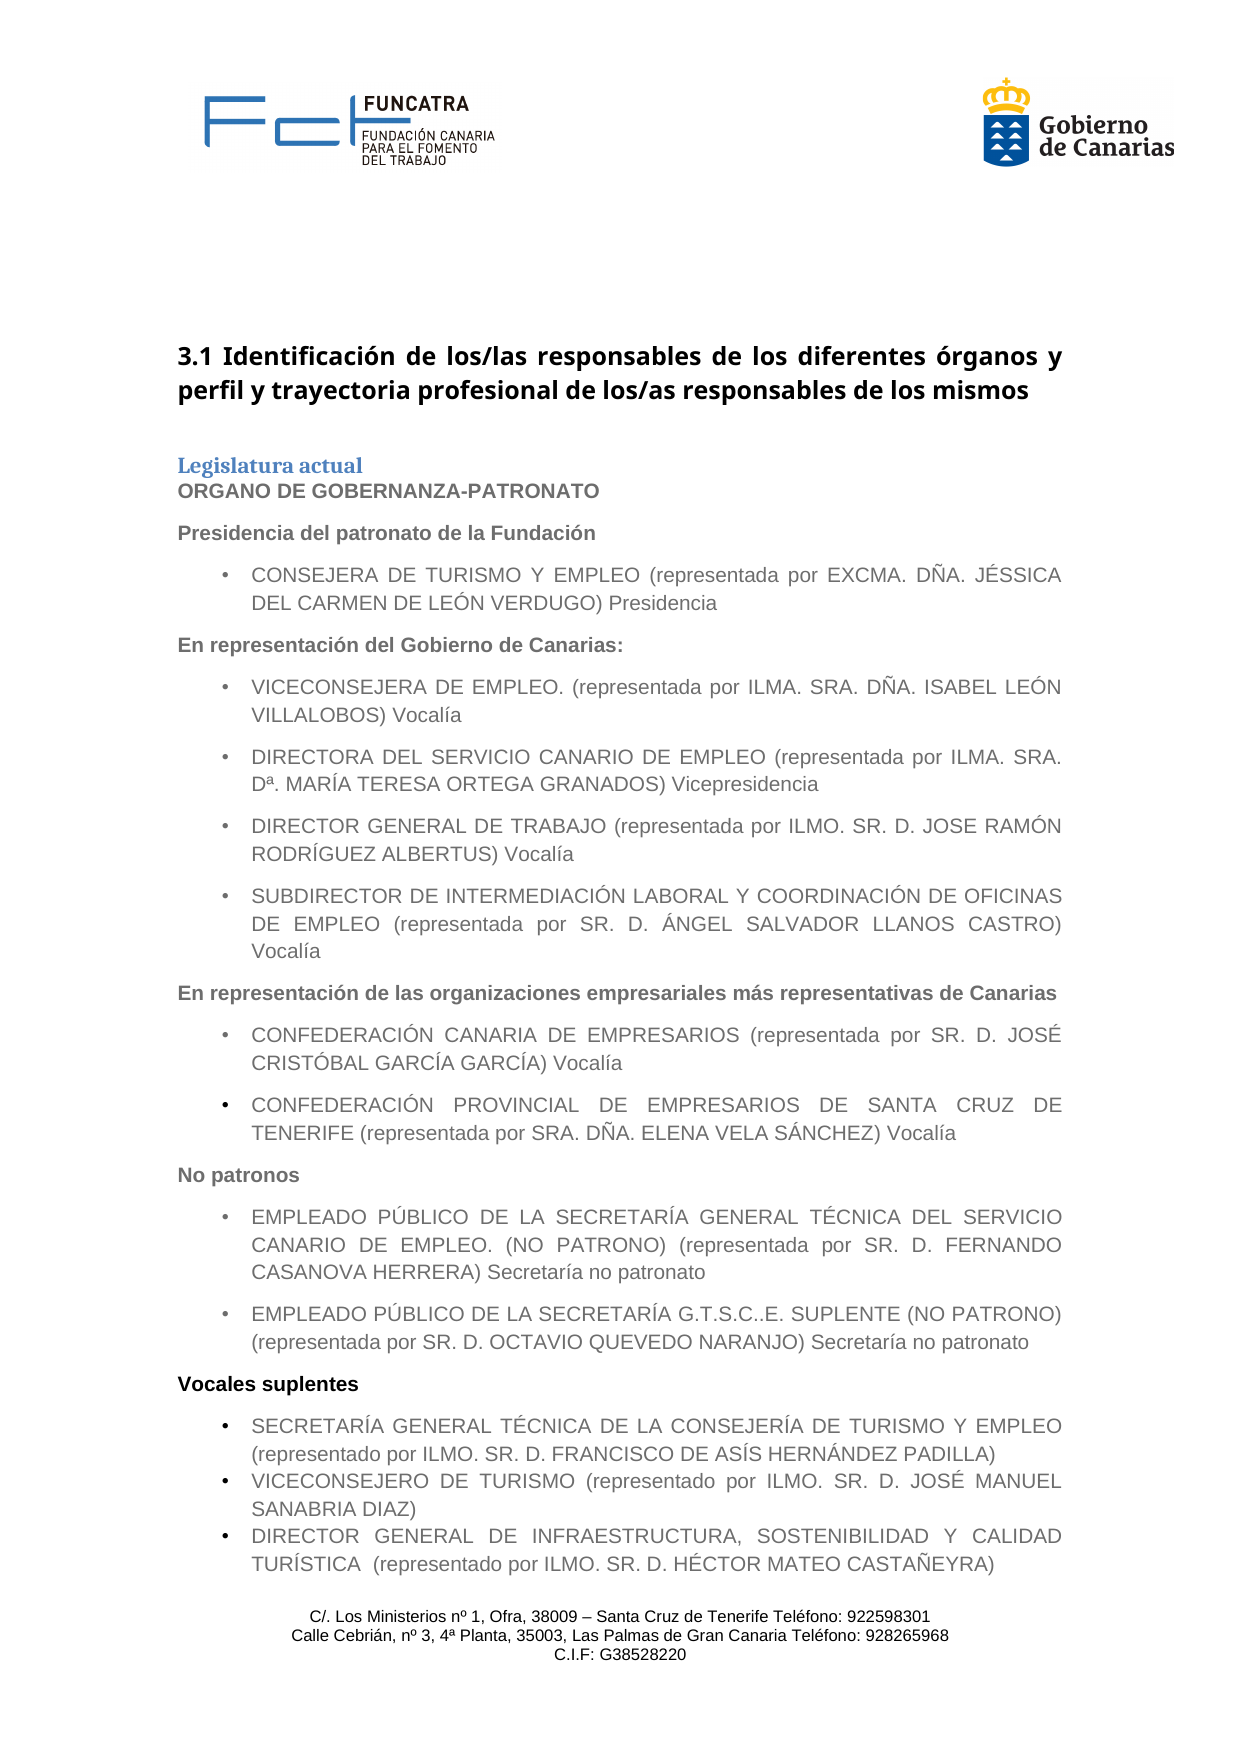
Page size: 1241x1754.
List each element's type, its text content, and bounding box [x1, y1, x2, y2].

text En representación del Gobierno de Canarias: [177, 633, 1063, 657]
list SECRETARÍA GENERAL TÉCNICA DE LA CONSEJERÍA DE TURISMO Y EMPLEO (representado por ILMO. SR. D. FRANCISCO DE ASÍS HERNÁNDEZ PADILLA) [222, 1414, 1063, 1465]
list VICECONSEJERO DE TURISMO (representado por ILMO. SR. D. JOSÉ MANUEL SANABRIA DIAZ) [222, 1469, 1063, 1520]
list DIRECTORA DEL SERVICIO CANARIO DE EMPLEO (representada por ILMA. SRA. Dª. MARÍA TERESA ORTEGA GRANADOS) Vicepresidencia [222, 745, 1063, 796]
picture [982, 77, 1174, 167]
list EMPLEADO PÚBLICO DE LA SECRETARÍA G.T.S.C..E. SUPLENTE (NO PATRONO) (representada por SR. D. OCTAVIO QUEVEDO NARANJO) Secretaría no patronato [222, 1302, 1063, 1353]
subtitle Legislatura actual [177, 453, 1063, 479]
list VICECONSEJERA DE EMPLEO. (representada por ILMA. SRA. DÑA. ISABEL LEÓN VILLALOBOS) Vocalía [222, 675, 1063, 727]
list EMPLEADO PÚBLICO DE LA SECRETARÍA GENERAL TÉCNICA DEL SERVICIO CANARIO DE EMPLEO. (NO PATRONO) (representada por SR. D. FERNANDO CASANOVA HERRERA) Secretaría no patronato [222, 1205, 1063, 1284]
list DIRECTOR GENERAL DE INFRAESTRUCTURA, SOSTENIBILIDAD Y CALIDAD TURÍSTICA (representado por ILMO. SR. D. HÉCTOR MATEO CASTAÑEYRA) [222, 1524, 1063, 1576]
list CONSEJERA DE TURISMO Y EMPLEO (representada por EXCMA. DÑA. JÉSSICA DEL CARMEN DE LEÓN VERDUGO) Presidencia [222, 563, 1063, 615]
text En representación de las organizaciones empresariales más representativas de Canarias [177, 981, 1063, 1005]
list CONFEDERACIÓN CANARIA DE EMPRESARIOS (representada por SR. D. JOSÉ CRISTÓBAL GARCÍA GARCÍA) Vocalía [222, 1023, 1063, 1075]
text Presidencia del patronato de la Fundación [177, 521, 1063, 545]
list DIRECTOR GENERAL DE TRABAJO (representada por ILMO. SR. D. JOSE RAMÓN RODRÍGUEZ ALBERTUS) Vocalía [222, 814, 1063, 866]
subtitle 3.1 Identificación de los/las responsables de los diferentes órganos y perfil y trayectoria profesional de los/as responsables de los mismos [177, 339, 1063, 407]
text Vocales suplentes [177, 1372, 1063, 1396]
picture [187, 82, 503, 173]
text No patronos [177, 1163, 1063, 1187]
text ORGANO DE GOBERNANZA-PATRONATO [177, 479, 1063, 503]
list CONFEDERACIÓN PROVINCIAL DE EMPRESARIOS DE SANTA CRUZ DE TENERIFE (representada por SRA. DÑA. ELENA VELA SÁNCHEZ) Vocalía [222, 1093, 1063, 1144]
list SUBDIRECTOR DE INTERMEDIACIÓN LABORAL Y COORDINACIÓN DE OFICINAS DE EMPLEO (representada por SR. D. ÁNGEL SALVADOR LLANOS CASTRO) Vocalía [222, 884, 1063, 963]
